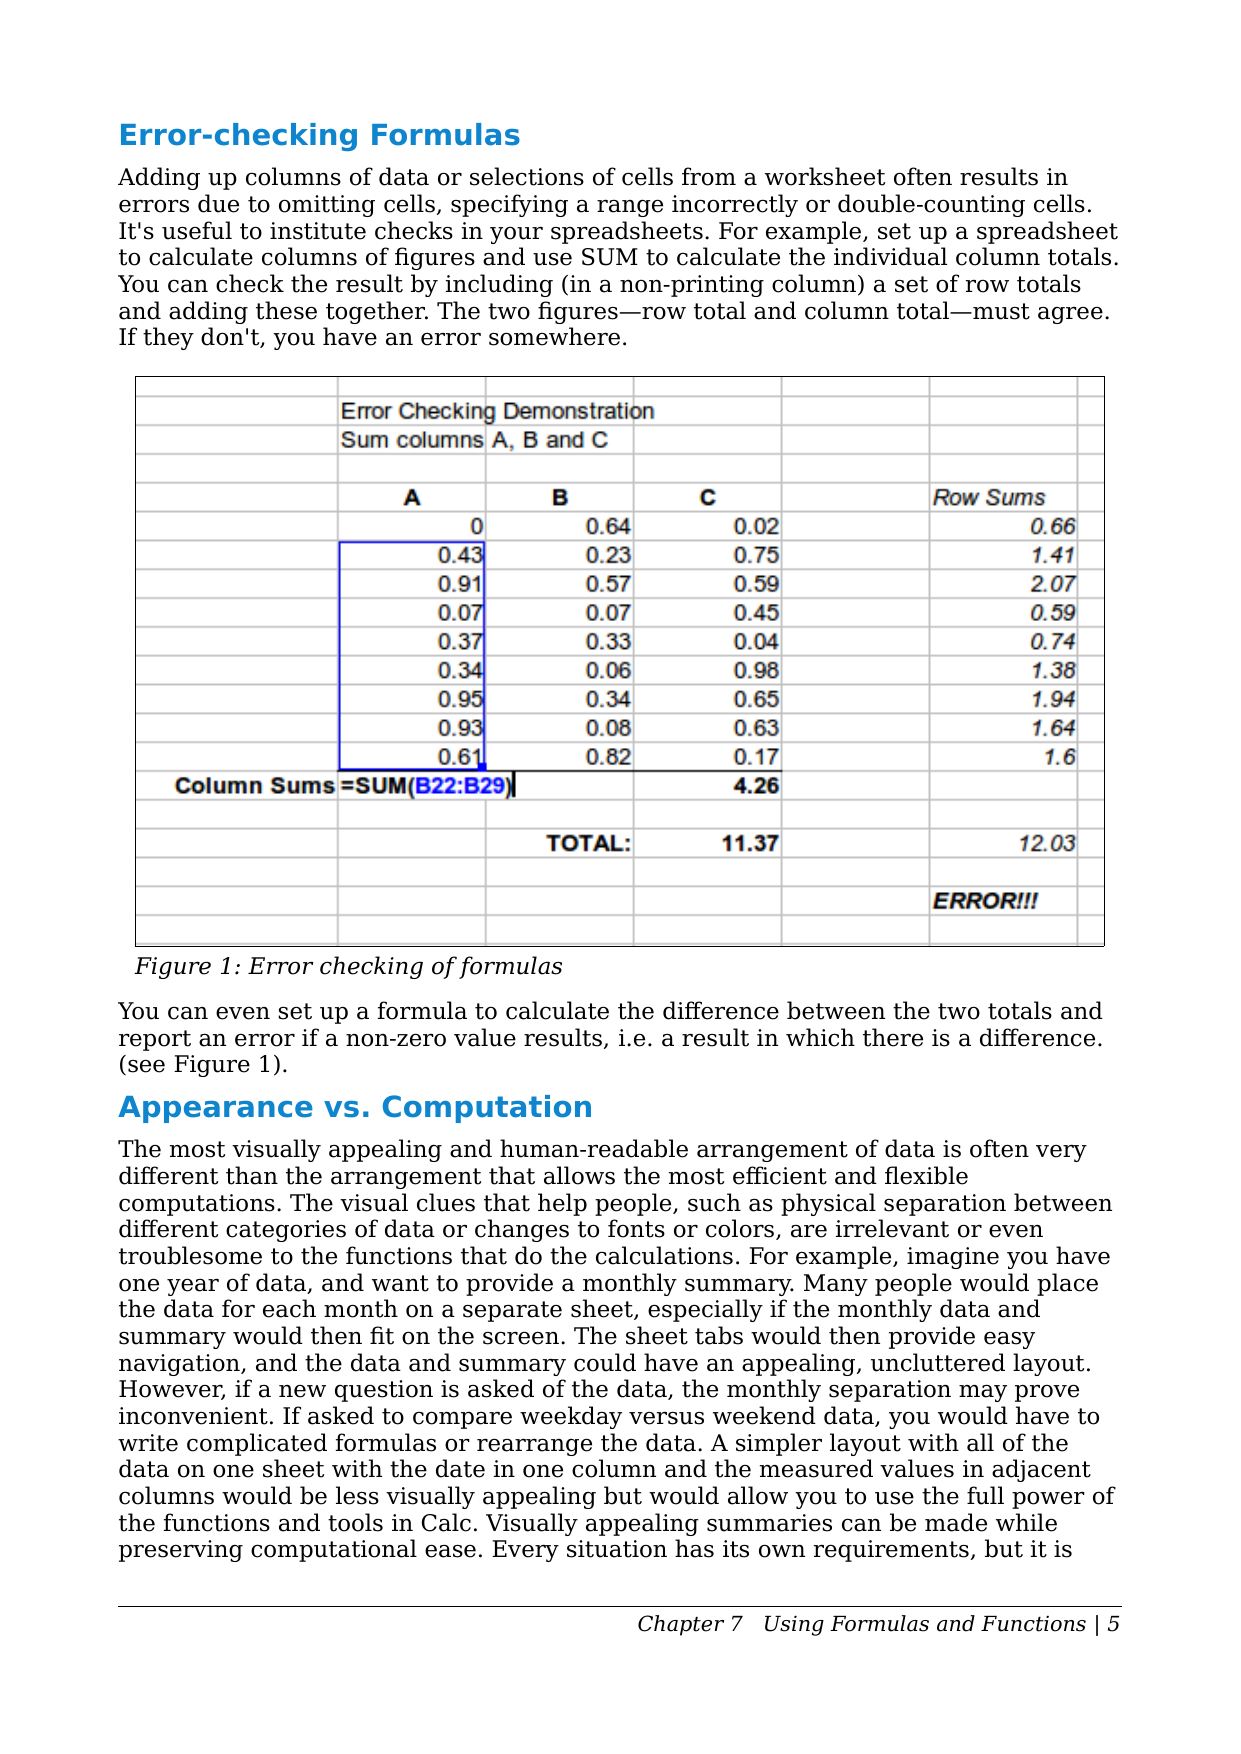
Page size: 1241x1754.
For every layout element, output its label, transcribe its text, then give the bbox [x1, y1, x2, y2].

subtitle Appearance vs. Computation [118, 1090, 1122, 1124]
text You can even set up a formula to calculate the difference between the two totals and report an error if a non-zero value results, i.e. a result in which there is a difference. (see Figure 1). [118, 998, 1122, 1078]
subtitle Error-checking Formulas [118, 118, 1122, 152]
text Figure 1: Error checking of formulas [135, 953, 1106, 979]
text The most visually appealing and human-readable arrangement of data is often very different than the arrangement that allows the most efficient and flexible computations. The visual clues that help people, such as physical separation between different categories of data or changes to fonts or colors, are irrelevant or even troublesome to the functions that do the calculations. For example, imagine you have one year of data, and want to provide a monthly summary. Many people would place the data for each month on a separate sheet, especially if the monthly data and summary would then fit on the screen. The sheet tabs would then provide easy navigation, and the data and summary could have an appealing, uncluttered layout. However, if a new question is asked of the data, the monthly separation may prove inconvenient. If asked to compare weekday versus weekend data, you would have to write complicated formulas or rearrange the data. A simpler layout with all of the data on one sheet with the date in one column and the measured values in adjacent columns would be less visually appealing but would allow you to use the full power of the functions and tools in Calc. Visually appealing summaries can be made while preserving computational ease. Every situation has its own requirements, but it is [118, 1136, 1122, 1563]
picture [136, 377, 1104, 946]
text Adding up columns of data or selections of cells from a worksheet often results in errors due to omitting cells, specifying a range incorrectly or double-counting cells. It's useful to institute checks in your spreadsheets. For example, set up a spreadsheet to calculate columns of figures and use SUM to calculate the individual column totals. You can check the result by including (in a non-printing column) a set of row totals and adding these together. The two figures—row total and column total—must agree. If they don't, you have an error somewhere. [118, 164, 1122, 351]
